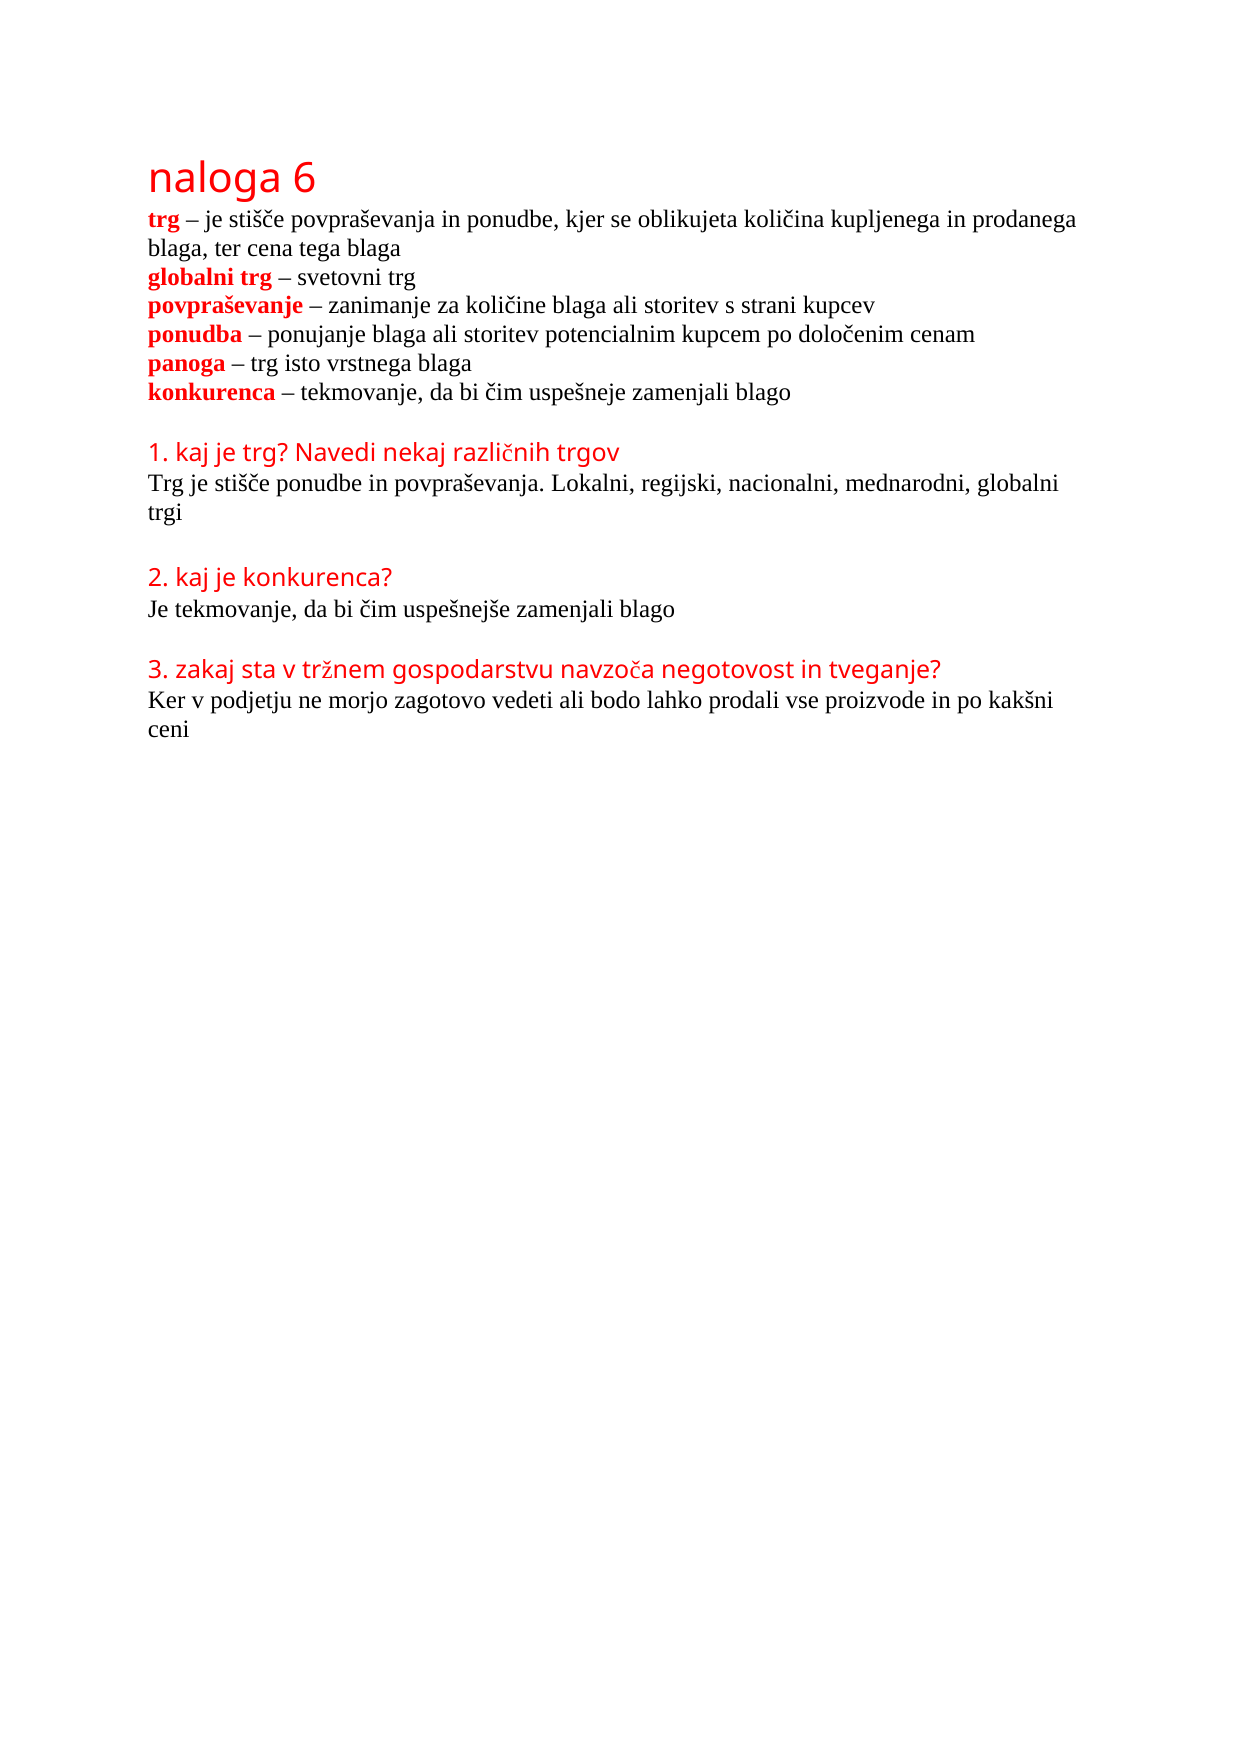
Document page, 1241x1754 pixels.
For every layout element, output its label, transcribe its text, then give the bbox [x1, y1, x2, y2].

text konkurenca – tekmovanje, da bi čim uspešneje zamenjali blago [148, 377, 1093, 406]
text Ker v podjetju ne morjo zagotovo vedeti ali bodo lahko prodali vse proizvode in po kakšni ceni [148, 686, 1093, 743]
text panoga – trg isto vrstnega blaga [148, 348, 1093, 377]
text trg – je stišče povpraševanja in ponudbe, kjer se oblikujeta količina kupljenega in prodanega blaga, ter cena tega blaga [148, 204, 1093, 262]
text 3. zakaj sta v tržnem gospodarstvu navzoča negotovost in tveganje? [148, 652, 1093, 686]
text globalni trg – svetovni trg [148, 262, 1093, 291]
text naloga 6 [148, 148, 1093, 204]
text ponudba – ponujanje blaga ali storitev potencialnim kupcem po določenim cenam [148, 319, 1093, 348]
text 2. kaj je konkurenca? [148, 560, 1093, 594]
text povpraševanje – zanimanje za količine blaga ali storitev s strani kupcev [148, 291, 1093, 319]
text Je tekmovanje, da bi čim uspešnejše zamenjali blago [148, 594, 1093, 623]
text Trg je stišče ponudbe in povpraševanja. Lokalni, regijski, nacionalni, mednarodni, globalni trgi [148, 468, 1093, 526]
text 1. kaj je trg? Navedi nekaj različnih trgov [148, 434, 1093, 468]
